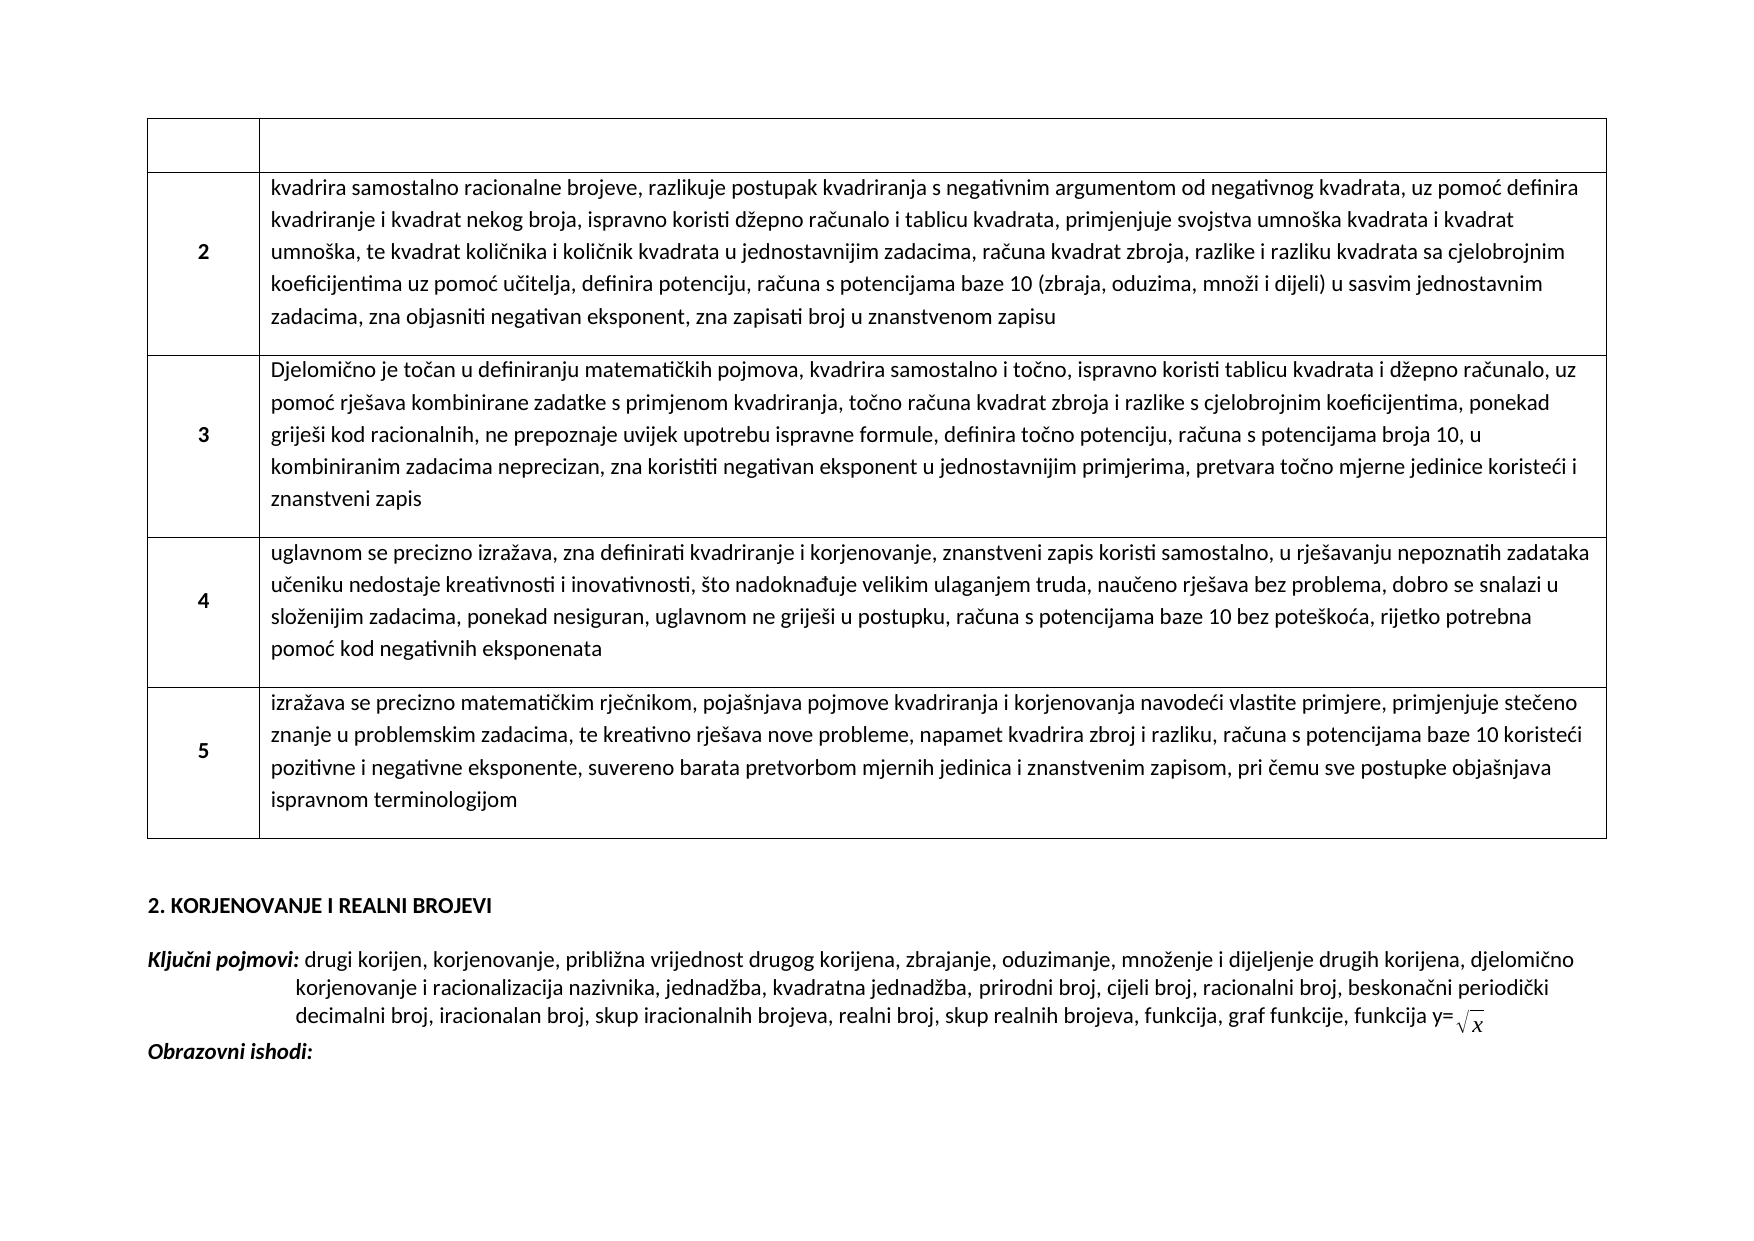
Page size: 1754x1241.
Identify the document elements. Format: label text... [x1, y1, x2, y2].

table_cell uglavnom se precizno izražava, zna definirati kvadriranje i korjenovanje, znanstveni zapis koristi samostalno, u rješavanju nepoznatih zadataka učeniku nedostaje kreativnosti i inovativnosti, što nadoknađuje velikim ulaganjem truda, naučeno rješava bez problema, dobro se snalazi u složenijim zadacima, ponekad nesiguran, uglavnom ne griješi u postupku, računa s potencijama baze 10 bez poteškoća, rijetko potrebna pomoć kod negativnih eksponenata [260, 538, 1606, 687]
table_cell 4 [148, 538, 259, 687]
table_cell Djelomično je točan u definiranju matematičkih pojmova, kvadrira samostalno i točno, ispravno koristi tablicu kvadrata i džepno računalo, uz pomoć rješava kombinirane zadatke s primjenom kvadriranja, točno računa kvadrat zbroja i razlike s cjelobrojnim koeficijentima, ponekad griješi kod racionalnih, ne prepoznaje uvijek upotrebu ispravne formule, definira točno potenciju, računa s potencijama broja 10, u kombiniranim zadacima neprecizan, zna koristiti negativan eksponent u jednostavnijim primjerima, pretvara točno mjerne jedinice koristeći i znanstveni zapis [260, 356, 1606, 537]
table_cell 5 [148, 688, 259, 838]
text 2. KORJENOVANJE I REALNI BROJEVI [148, 892, 1606, 920]
table_cell 3 [148, 356, 259, 537]
text Obrazovni ishodi: [148, 1037, 1606, 1065]
table_cell kvadrira samostalno racionalne brojeve, razlikuje postupak kvadriranja s negativnim argumentom od negativnog kvadrata, uz pomoć definira kvadriranje i kvadrat nekog broja, ispravno koristi džepno računalo i tablicu kvadrata, primjenjuje svojstva umnoška kvadrata i kvadrat umnoška, te kvadrat količnika i količnik kvadrata u jednostavnijim zadacima, računa kvadrat zbroja, razlike i razliku kvadrata sa cjelobrojnim koeficijentima uz pomoć učitelja, definira potenciju, računa s potencijama baze 10 (zbraja, oduzima, množi i dijeli) u sasvim jednostavnim zadacima, zna objasniti negativan eksponent, zna zapisati broj u znanstvenom zapisu [260, 173, 1606, 354]
table_cell 2 [148, 173, 259, 354]
table_cell izražava se precizno matematičkim rječnikom, pojašnjava pojmove kvadriranja i korjenovanja navodeći vlastite primjere, primjenjuje stečeno znanje u problemskim zadacima, te kreativno rješava nove probleme, napamet kvadrira zbroj i razliku, računa s potencijama baze 10 koristeći pozitivne i negativne eksponente, suvereno barata pretvorbom mjernih jedinica i znanstvenim zapisom, pri čemu sve postupke objašnjava ispravnom terminologijom [260, 688, 1606, 838]
table_header [260, 119, 1606, 172]
table_header [148, 119, 259, 172]
text Ključni pojmovi: drugi korijen, korjenovanje, približna vrijednost drugog korijena, zbrajanje, oduzimanje, množenje i dijeljenje drugih korijena, djelomično korjenovanje i racionalizacija nazivnika, jednadžba, kvadratna jednadžba, prirodni broj, cijeli broj, racionalni broj, beskonačni periodički decimalni broj, iracionalan broj, skup iracionalnih brojeva, realni broj, skup realnih brojeva, funkcija, graf funkcije, funkcija y= [148, 945, 1606, 1037]
